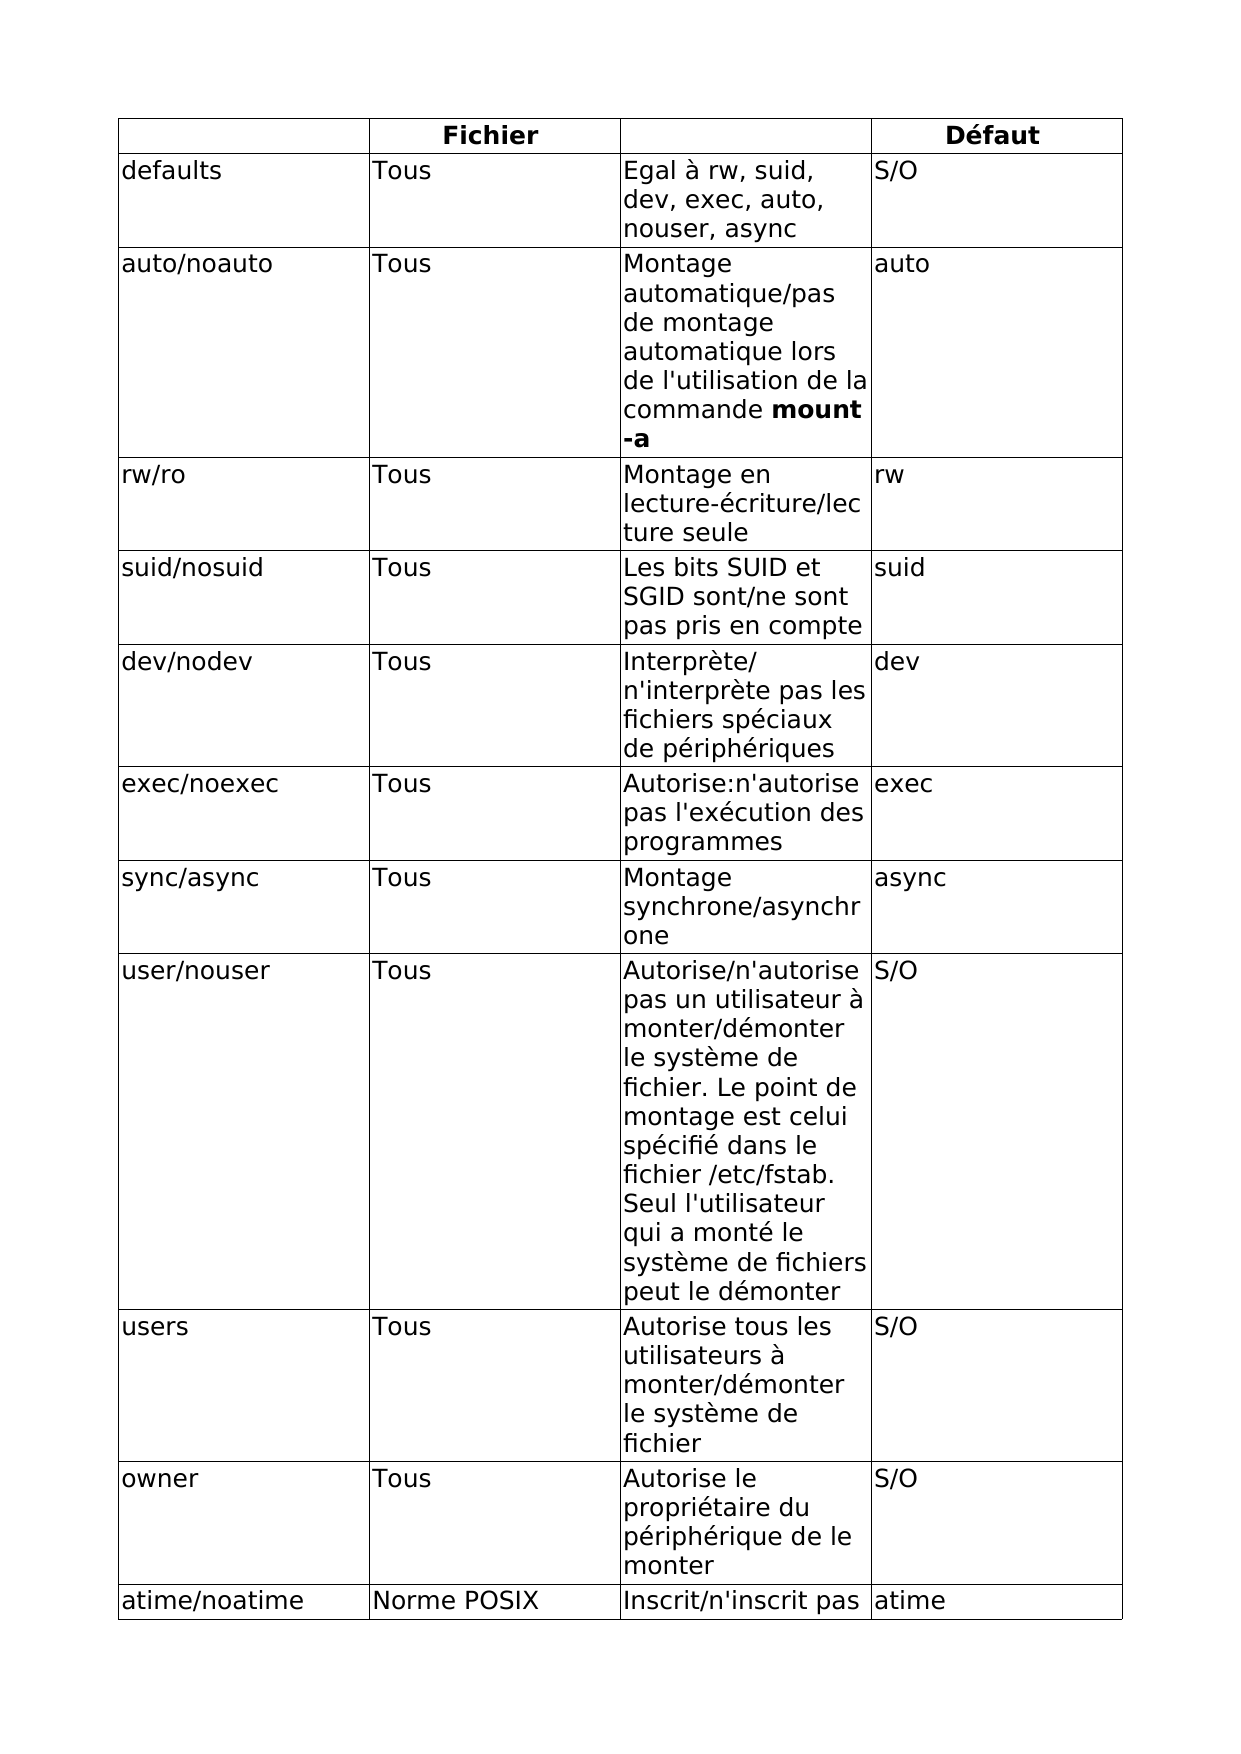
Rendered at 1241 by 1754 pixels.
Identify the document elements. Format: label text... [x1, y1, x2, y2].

table_cell Tous [370, 458, 620, 550]
table_cell defaults [119, 154, 369, 247]
table_cell rw/ro [119, 458, 369, 550]
table_header Fichier [370, 119, 620, 153]
table_cell Norme POSIX [370, 1585, 620, 1618]
table_cell user/nouser [119, 954, 369, 1309]
table_cell Tous [370, 551, 620, 644]
table_cell auto [872, 248, 1122, 457]
table_cell S/O [872, 954, 1122, 1309]
table_cell Autorise tous les utilisateurs à monter/démonter le système de fichier [621, 1310, 871, 1461]
table_cell Autorise:n'autorise pas l'exécution des programmes [621, 767, 871, 860]
table_cell Autorise/n'autorise pas un utilisateur à monter/démonter le système de fichier. Le point de montage est celui spécifié dans le fichier /etc/fstab. Seul l'utilisateur qui a monté le système de fichiers peut le démonter [621, 954, 871, 1309]
table_header Défaut [872, 119, 1122, 153]
table_cell Tous [370, 954, 620, 1309]
table_header [621, 119, 871, 153]
table_cell atime [872, 1585, 1122, 1618]
table_cell S/O [872, 154, 1122, 247]
table_cell exec/noexec [119, 767, 369, 860]
table_cell Inscrit/n'inscrit pas [621, 1585, 871, 1618]
table_cell Autorise le propriétaire du périphérique de le monter [621, 1462, 871, 1583]
table_cell rw [872, 458, 1122, 550]
table_cell Tous [370, 645, 620, 766]
table_cell owner [119, 1462, 369, 1583]
table_cell Tous [370, 1462, 620, 1583]
table_cell dev/nodev [119, 645, 369, 766]
table_cell exec [872, 767, 1122, 860]
table_cell Montage en lecture-écriture/lecture seule [621, 458, 871, 550]
table_cell atime/noatime [119, 1585, 369, 1618]
table_cell S/O [872, 1310, 1122, 1461]
table_cell dev [872, 645, 1122, 766]
table_cell auto/noauto [119, 248, 369, 457]
table_cell S/O [872, 1462, 1122, 1583]
table_cell suid/nosuid [119, 551, 369, 644]
table_header [119, 119, 369, 153]
table_cell Interprète/n'interprète pas les fichiers spéciaux de périphériques [621, 645, 871, 766]
table_cell Tous [370, 767, 620, 860]
table_cell Tous [370, 1310, 620, 1461]
table_cell suid [872, 551, 1122, 644]
table_cell Montage automatique/pas de montage automatique lors de l'utilisation de la commande mount -a [621, 248, 871, 457]
table_cell Tous [370, 248, 620, 457]
table_cell Montage synchrone/asynchrone [621, 861, 871, 953]
table_cell Tous [370, 154, 620, 247]
table_cell Egal à rw, suid, dev, exec, auto, nouser, async [621, 154, 871, 247]
table_cell Tous [370, 861, 620, 953]
table_cell sync/async [119, 861, 369, 953]
table_cell users [119, 1310, 369, 1461]
table_cell Les bits SUID et SGID sont/ne sont pas pris en compte [621, 551, 871, 644]
table_cell async [872, 861, 1122, 953]
